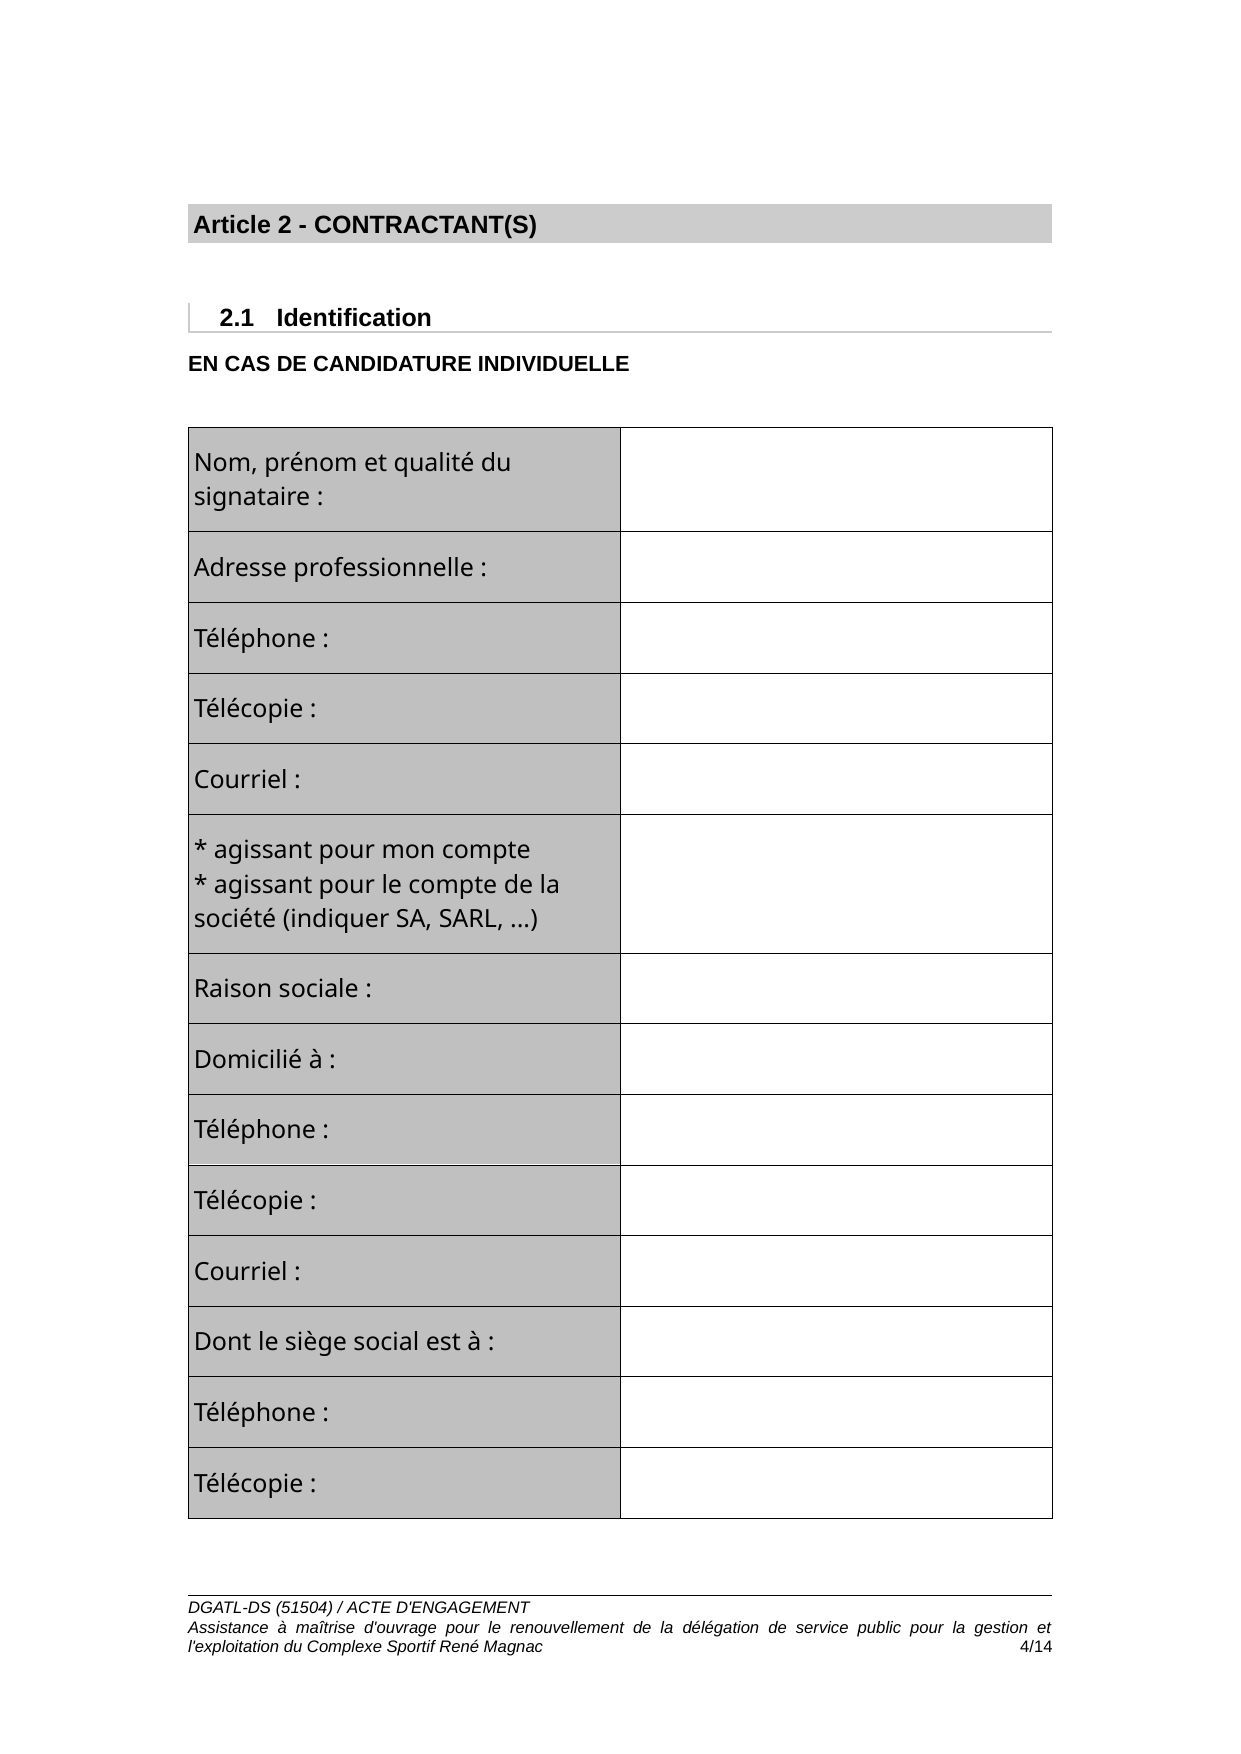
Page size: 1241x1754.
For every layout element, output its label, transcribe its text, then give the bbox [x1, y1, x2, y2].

table_cell Dont le siège social est à : [189, 1307, 620, 1376]
table_cell [621, 744, 1052, 814]
table_cell Télécopie : [189, 1166, 620, 1235]
table_cell [621, 1024, 1052, 1094]
table_cell [621, 1166, 1052, 1235]
table_cell [621, 815, 1052, 953]
subtitle CONTRACTANT(S) [190, 207, 1050, 241]
text EN CAS DE CANDIDATURE INDIVIDUELLE [188, 351, 1052, 376]
table_header [621, 428, 1052, 531]
table_cell Courriel : [189, 1236, 620, 1306]
table_cell [621, 1236, 1052, 1306]
table_cell Téléphone : [189, 1377, 620, 1447]
table_cell Courriel : [189, 744, 620, 814]
table_cell Télécopie : [189, 1448, 620, 1518]
table_cell Domicilié à : [189, 1024, 620, 1094]
table_cell [621, 1095, 1052, 1164]
table_cell [621, 1377, 1052, 1447]
table_cell [621, 674, 1052, 743]
table_cell Téléphone : [189, 1095, 620, 1164]
table_cell [621, 1307, 1052, 1376]
table_cell Téléphone : [189, 603, 620, 673]
table_cell Adresse professionnelle : [189, 532, 620, 602]
table_header Nom, prénom et qualité du signataire : [189, 428, 620, 531]
table_cell [621, 1448, 1052, 1518]
table_cell [621, 603, 1052, 673]
table_cell Raison sociale : [189, 954, 620, 1023]
table_cell [621, 532, 1052, 602]
subtitle Identification [188, 302, 1052, 331]
table_cell [621, 954, 1052, 1023]
table_cell Télécopie : [189, 674, 620, 743]
table_cell * agissant pour mon compte * agissant pour le compte de la société (indiquer SA, SARL, ...) [189, 815, 620, 953]
